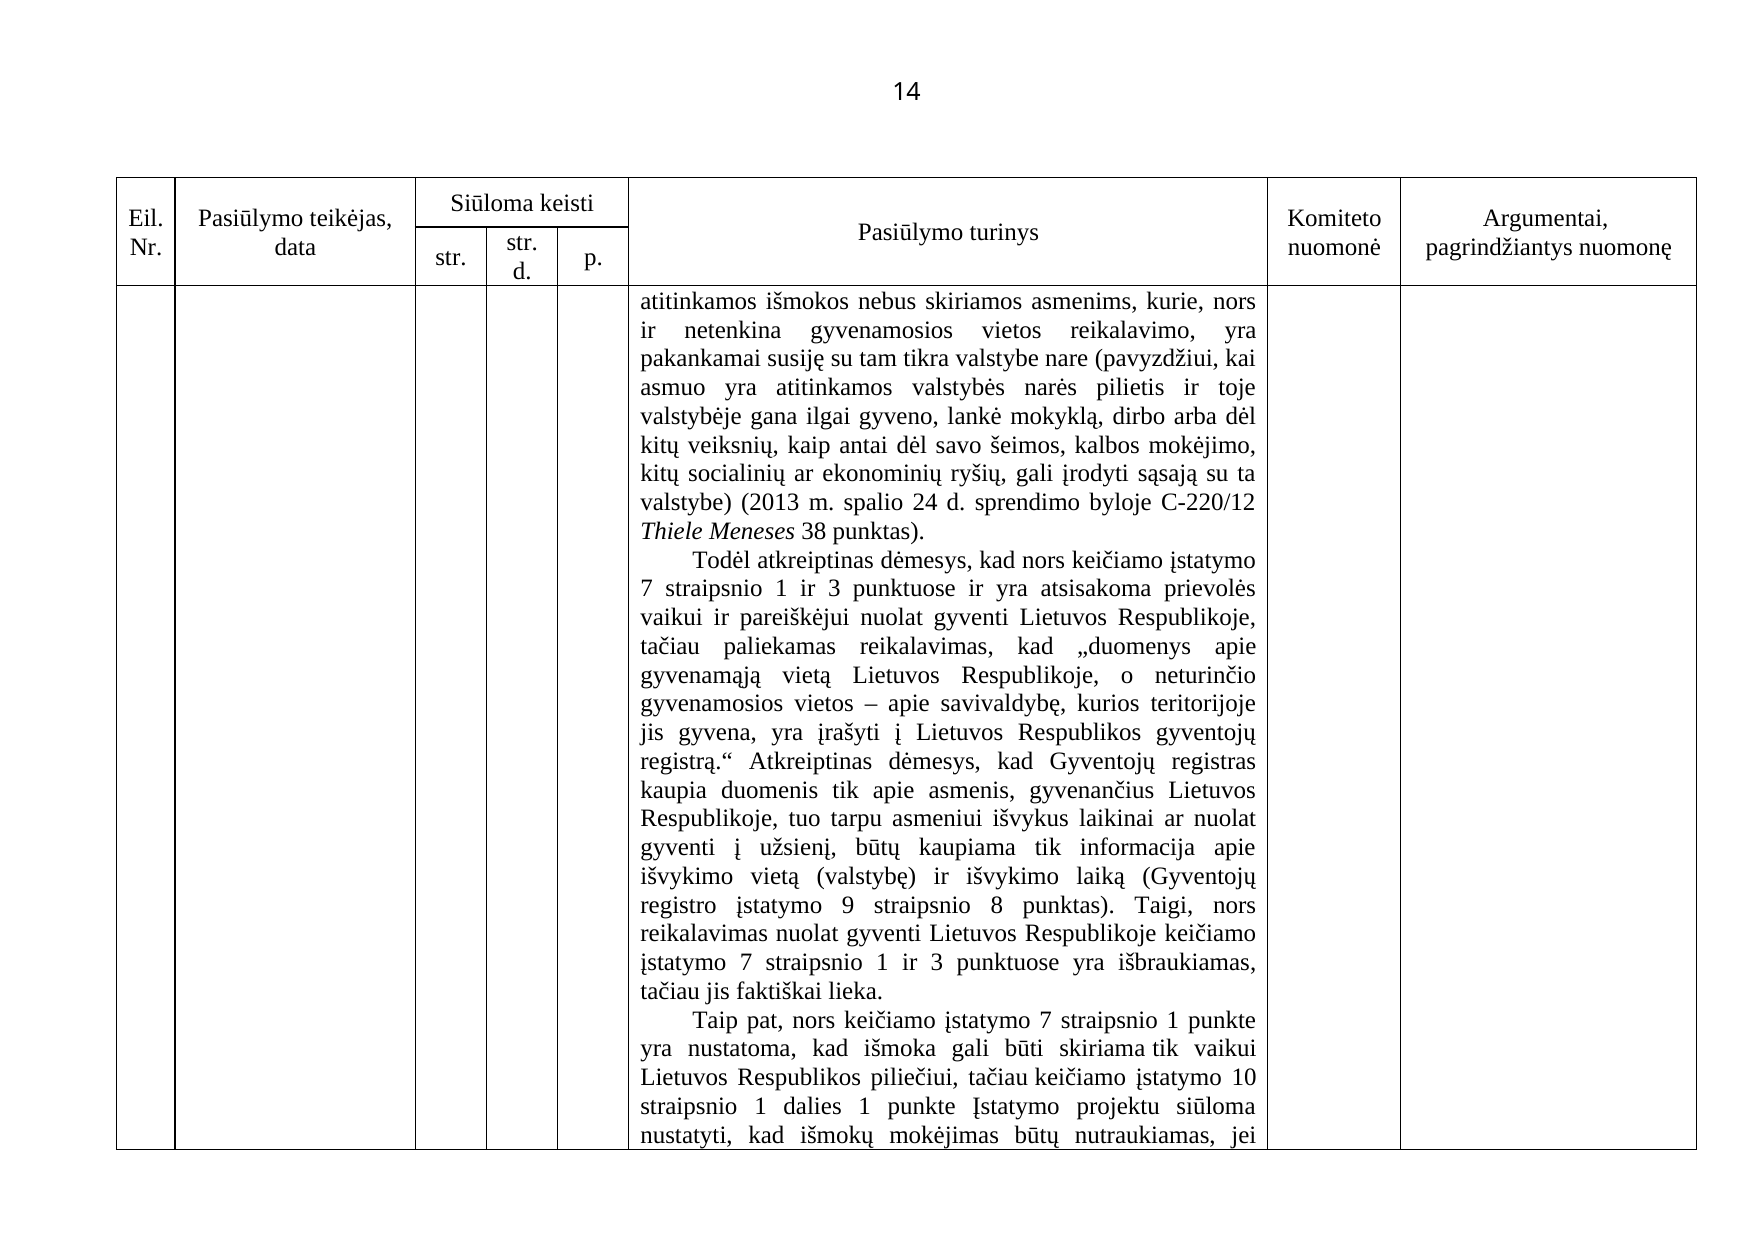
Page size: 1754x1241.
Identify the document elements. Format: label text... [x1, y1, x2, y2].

table_cell [487, 286, 557, 1148]
table_header Eil. Nr. [117, 178, 174, 285]
table_header Pasiūlymo turinys [629, 178, 1267, 285]
table_cell [1268, 286, 1400, 1148]
table_header Siūloma keisti [416, 178, 628, 226]
table_cell str. [416, 228, 486, 285]
table_cell [117, 286, 174, 1148]
table_cell [558, 286, 628, 1148]
table_header Komiteto nuomonė [1268, 178, 1400, 285]
table_header Argumentai, pagrindžiantys nuomonę [1401, 178, 1696, 285]
table_cell [1401, 286, 1696, 1148]
table_cell str. d. [487, 228, 557, 285]
table_cell [176, 286, 415, 1148]
table_cell p. [558, 228, 628, 285]
table_header Pasiūlymo teikėjas, data [176, 178, 415, 285]
table_cell [416, 286, 486, 1148]
